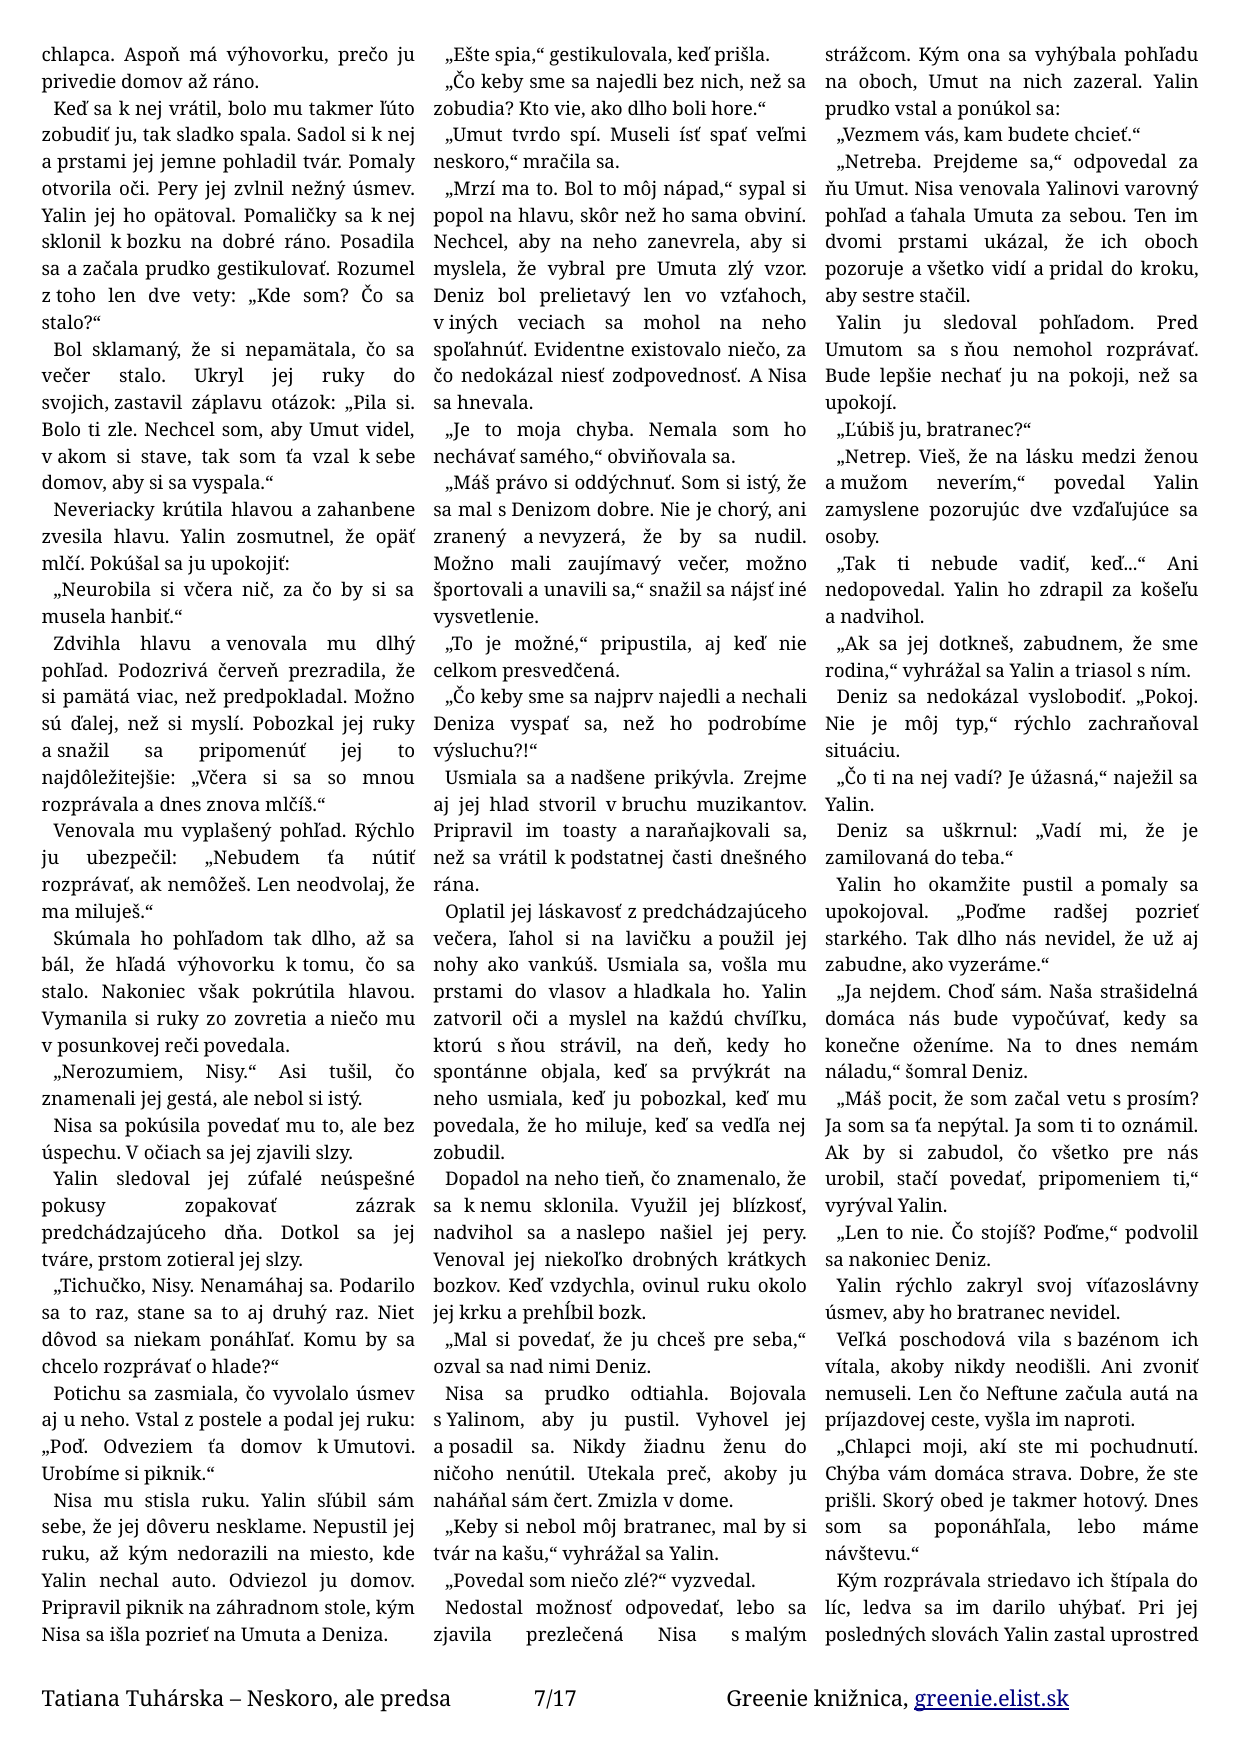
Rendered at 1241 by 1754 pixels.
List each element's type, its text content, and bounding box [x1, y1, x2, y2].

text „Je to moja chyba. Nemala som ho nechávať samého,“ obviňovala sa. [433, 416, 807, 468]
text Deniz sa nedokázal vyslobodiť. „Pokoj. Nie je môj typ,“ rýchlo zachraňoval situáciu. [825, 684, 1199, 763]
text „Čo ti na nej vadí? Je úžasná,“ naježil sa Yalin. [825, 764, 1199, 816]
text strážcom. Kým ona sa vyhýbala pohľadu na oboch, Umut na nich zazeral. Yalin prudko vstal a ponúkol sa: [825, 41, 1199, 120]
text „Mrzí ma to. Bol to môj nápad,“ sypal si popol na hlavu, skôr než ho sama obviní. Nechcel, aby na neho zanevrela, aby si myslela, že vybral pre Umuta zlý vzor. Deniz bol prelietavý len vo vzťahoch, v iných veciach sa mohol na neho spoľahnúť. Evidentne existovalo niečo, za čo nedokázal niesť zodpovednosť. A Nisa sa hnevala. [433, 175, 807, 415]
text „Tak ti nebude vadiť, keď...“ Ani nedopovedal. Yalin ho zdrapil za košeľu a nadvihol. [825, 550, 1199, 629]
text „Tichučko, Nisy. Nenamáhaj sa. Podarilo sa to raz, stane sa to aj druhý raz. Niet dôvod sa niekam ponáhľať. Komu by sa chcelo rozprávať o hlade?“ [41, 1273, 415, 1379]
text „Keby si nebol môj bratranec, mal by si tvár na kašu,“ vyhrážal sa Yalin. [433, 1514, 807, 1566]
text Yalin sledoval jej zúfalé neúspešné pokusy zopakovať zázrak predchádzajúceho dňa. Dotkol sa jej tváre, prstom zotieral jej slzy. [41, 1166, 415, 1272]
text „Umut tvrdo spí. Museli ísť spať veľmi neskoro,“ mračila sa. [433, 122, 807, 174]
text „Neurobila si včera nič, za čo by si sa musela hanbiť.“ [41, 577, 415, 629]
text Usmiala sa a nadšene prikývla. Zrejme aj jej hlad stvoril v bruchu muzikantov. Pripravil im toasty a naraňajkovali sa, než sa vrátil k podstatnej časti dnešného rána. [433, 764, 807, 897]
text „Chlapci moji, akí ste mi pochudnutí. Chýba vám domáca strava. Dobre, že ste prišli. Skorý obed je takmer hotový. Dnes som sa poponáhľala, lebo máme návštevu.“ [825, 1433, 1199, 1566]
text „Netrep. Vieš, že na lásku medzi ženou a mužom neverím,“ povedal Yalin zamyslene pozorujúc dve vzďaľujúce sa osoby. [825, 443, 1199, 549]
text Yalin ju sledoval pohľadom. Pred Umutom sa s ňou nemohol rozprávať. Bude lepšie nechať ju na pokoji, než sa upokojí. [825, 309, 1199, 415]
text Nedostal možnosť odpovedať, lebo sa zjavila prezlečená Nisa s malým [433, 1594, 807, 1646]
text „Čo keby sme sa najprv najedli a nechali Deniza vyspať sa, než ho podrobíme výsluchu?!“ [433, 684, 807, 763]
text „Ľúbiš ju, bratranec?“ [825, 416, 1199, 442]
text „To je možné,“ pripustila, aj keď nie celkom presvedčená. [433, 630, 807, 683]
text „Ešte spia,“ gestikulovala, keď prišla. [433, 41, 807, 67]
text Nisa mu stisla ruku. Yalin sľúbil sám sebe, že jej dôveru nesklame. Nepustil jej ruku, až kým nedorazili na miesto, kde Yalin nechal auto. Odviezol ju domov. Pripravil piknik na záhradnom stole, kým Nisa sa išla pozrieť na Umuta a Deniza. [41, 1487, 415, 1646]
text Dopadol na neho tieň, čo znamenalo, že sa k nemu sklonila. Využil jej blízkosť, nadvihol sa a naslepo našiel jej pery. Venoval jej niekoľko drobných krátkych bozkov. Keď vzdychla, ovinul ruku okolo jej krku a prehĺbil bozk. [433, 1166, 807, 1325]
text „Čo keby sme sa najedli bez nich, než sa zobudia? Kto vie, ako dlho boli hore.“ [433, 68, 807, 120]
text Oplatil jej láskavosť z predchádzajúceho večera, ľahol si na lavičku a použil jej nohy ako vankúš. Usmiala sa, vošla mu prstami do vlasov a hladkala ho. Yalin zatvoril oči a myslel na každú chvíľku, ktorú s ňou strávil, na deň, kedy ho spontánne objala, keď sa prvýkrát na neho usmiala, keď ju pobozkal, keď mu povedala, že ho miluje, keď sa vedľa nej zobudil. [433, 898, 807, 1164]
text „Nerozumiem, Nisy.“ Asi tušil, čo znamenali jej gestá, ale nebol si istý. [41, 1059, 415, 1111]
text „Mal si povedať, že ju chceš pre seba,“ ozval sa nad nimi Deniz. [433, 1326, 807, 1379]
text „Máš pocit, že som začal vetu s prosím? Ja som sa ťa nepýtal. Ja som ti to oznámil. Ak by si zabudol, čo všetko pre nás urobil, stačí povedať, pripomeniem ti,“ vyrýval Yalin. [825, 1085, 1199, 1218]
text „Vezmem vás, kam budete chcieť.“ [825, 122, 1199, 147]
text Bol sklamaný, že si nepamätala, čo sa večer stalo. Ukryl jej ruky do svojich, zastavil záplavu otázok: „Pila si. Bolo ti zle. Nechcel som, aby Umut videl, v akom si stave, tak som ťa vzal k sebe domov, aby si sa vyspala.“ [41, 336, 415, 495]
text Deniz sa uškrnul: „Vadí mi, že je zamilovaná do teba.“ [825, 818, 1199, 870]
text „Netreba. Prejdeme sa,“ odpovedal za ňu Umut. Nisa venovala Yalinovi varovný pohľad a ťahala Umuta za sebou. Ten im dvomi prstami ukázal, že ich oboch pozoruje a všetko vidí a pridal do kroku, aby sestre stačil. [825, 148, 1199, 308]
text Keď sa k nej vrátil, bolo mu takmer ľúto zobudiť ju, tak sladko spala. Sadol si k nej a prstami jej jemne pohladil tvár. Pomaly otvorila oči. Pery jej zvlnil nežný úsmev. Yalin jej ho opätoval. Pomaličky sa k nej sklonil k bozku na dobré ráno. Posadila sa a začala prudko gestikulovať. Rozumel z toho len dve vety: „Kde som? Čo sa stalo?“ [41, 95, 415, 334]
text Neveriacky krútila hlavou a zahanbene zvesila hlavu. Yalin zosmutnel, že opäť mlčí. Pokúšal sa ju upokojiť: [41, 496, 415, 576]
text Venovala mu vyplašený pohľad. Rýchlo ju ubezpečil: „Nebudem ťa nútiť rozprávať, ak nemôžeš. Len neodvolaj, že ma miluješ.“ [41, 818, 415, 923]
text Yalin ho okamžite pustil a pomaly sa upokojoval. „Poďme radšej pozrieť starkého. Tak dlho nás nevidel, že už aj zabudne, ako vyzeráme.“ [825, 871, 1199, 977]
text Nisa sa pokúsila povedať mu to, ale bez úspechu. V očiach sa jej zjavili slzy. [41, 1112, 415, 1164]
text Nisa sa prudko odtiahla. Bojovala s Yalinom, aby ju pustil. Vyhovel jej a posadil sa. Nikdy žiadnu ženu do ničoho nenútil. Utekala preč, akoby ju naháňal sám čert. Zmizla v dome. [433, 1380, 807, 1512]
text „Ak sa jej dotkneš, zabudnem, že sme rodina,“ vyhrážal sa Yalin a triasol s ním. [825, 630, 1199, 683]
text chlapca. Aspoň má výhovorku, prečo ju privedie domov až ráno. [41, 41, 415, 94]
text „Len to nie. Čo stojíš? Poďme,“ podvolil sa nakoniec Deniz. [825, 1219, 1199, 1272]
text Kým rozprávala striedavo ich štípala do líc, ledva sa im darilo uhýbať. Pri jej posledných slovách Yalin zastal uprostred [825, 1567, 1199, 1646]
text „Povedal som niečo zlé?“ vyzvedal. [433, 1567, 807, 1593]
text Yalin rýchlo zakryl svoj víťazoslávny úsmev, aby ho bratranec nevidel. [825, 1273, 1199, 1325]
text Veľká poschodová vila s bazénom ich vítala, akoby nikdy neodišli. Ani zvoniť nemuseli. Len čo Neftune začula autá na príjazdovej ceste, vyšla im naproti. [825, 1326, 1199, 1432]
text „Ja nejdem. Choď sám. Naša strašidelná domáca nás bude vypočúvať, kedy sa konečne oženíme. Na to dnes nemám náladu,“ šomral Deniz. [825, 978, 1199, 1084]
text Skúmala ho pohľadom tak dlho, až sa bál, že hľadá výhovorku k tomu, čo sa stalo. Nakoniec však pokrútila hlavou. Vymanila si ruky zo zovretia a niečo mu v posunkovej reči povedala. [41, 925, 415, 1057]
text „Máš právo si oddýchnuť. Som si istý, že sa mal s Denizom dobre. Nie je chorý, ani zranený a nevyzerá, že by sa nudil. Možno mali zaujímavý večer, možno športovali a unavili sa,“ snažil sa nájsť iné vysvetlenie. [433, 470, 807, 629]
text Zdvihla hlavu a venovala mu dlhý pohľad. Podozrivá červeň prezradila, že si pamätá viac, než predpokladal. Možno sú ďalej, než si myslí. Pobozkal jej ruky a snažil sa pripomenúť jej to najdôležitejšie: „Včera si sa so mnou rozprávala a dnes znova mlčíš.“ [41, 630, 415, 816]
text Potichu sa zasmiala, čo vyvolalo úsmev aj u neho. Vstal z postele a podal jej ruku: „Poď. Odveziem ťa domov k Umutovi. Urobíme si piknik.“ [41, 1380, 415, 1486]
